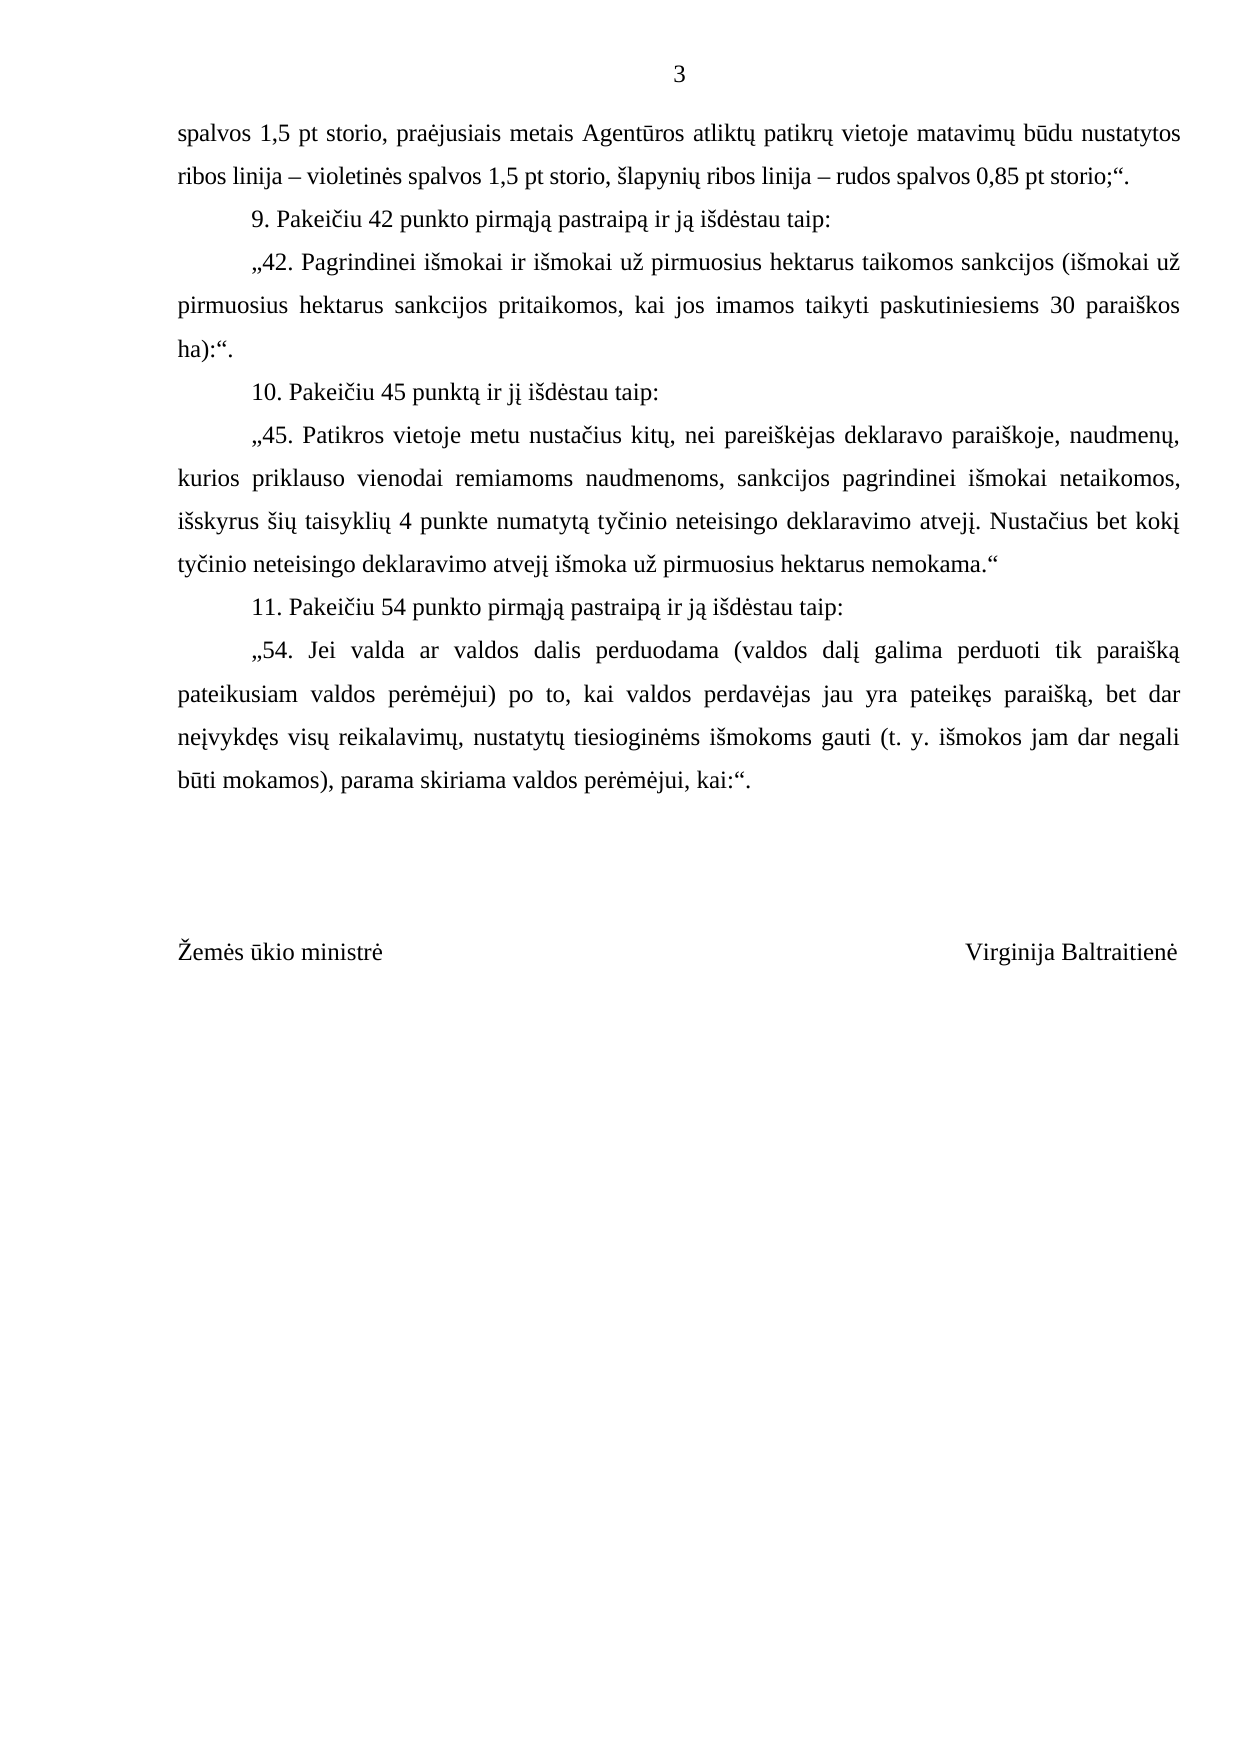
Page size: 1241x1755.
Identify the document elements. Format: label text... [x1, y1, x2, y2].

text „45. Patikros vietoje metu nustačius kitų, nei pareiškėjas deklaravo paraiškoje, naudmenų, kurios priklauso vienodai remiamoms naudmenoms, sankcijos pagrindinei išmokai netaikomos, išskyrus šių taisyklių 4 punkte numatytą tyčinio neteisingo deklaravimo atvejį. Nustačius bet kokį tyčinio neteisingo deklaravimo atvejį išmoka už pirmuosius hektarus nemokama.“ [177, 420, 1181, 578]
text 10. Pakeičiu 45 punktą ir jį išdėstau taip: [177, 377, 1181, 406]
text „42. Pagrindinei išmokai ir išmokai už pirmuosius hektarus taikomos sankcijos (išmokai už pirmuosius hektarus sankcijos pritaikomos, kai jos imamos taikyti paskutiniesiems 30 paraiškos ha):“. [177, 247, 1181, 362]
text 11. Pakeičiu 54 punkto pirmąją pastraipą ir ją išdėstau taip: [177, 592, 1181, 621]
text Žemės ūkio ministrė Virginija Baltraitienė [177, 937, 1181, 966]
text spalvos 1,5 pt storio, praėjusiais metais Agentūros atliktų patikrų vietoje matavimų būdu nustatytos ribos linija – violetinės spalvos 1,5 pt storio, šlapynių ribos linija – rudos spalvos 0,85 pt storio;“. [177, 118, 1181, 190]
text „54. Jei valda ar valdos dalis perduodama (valdos dalį galima perduoti tik paraišką pateikusiam valdos perėmėjui) po to, kai valdos perdavėjas jau yra pateikęs paraišką, bet dar neįvykdęs visų reikalavimų, nustatytų tiesioginėms išmokoms gauti (t. y. išmokos jam dar negali būti mokamos), parama skiriama valdos perėmėjui, kai:“. [177, 636, 1181, 794]
text 9. Pakeičiu 42 punkto pirmąją pastraipą ir ją išdėstau taip: [177, 204, 1181, 233]
